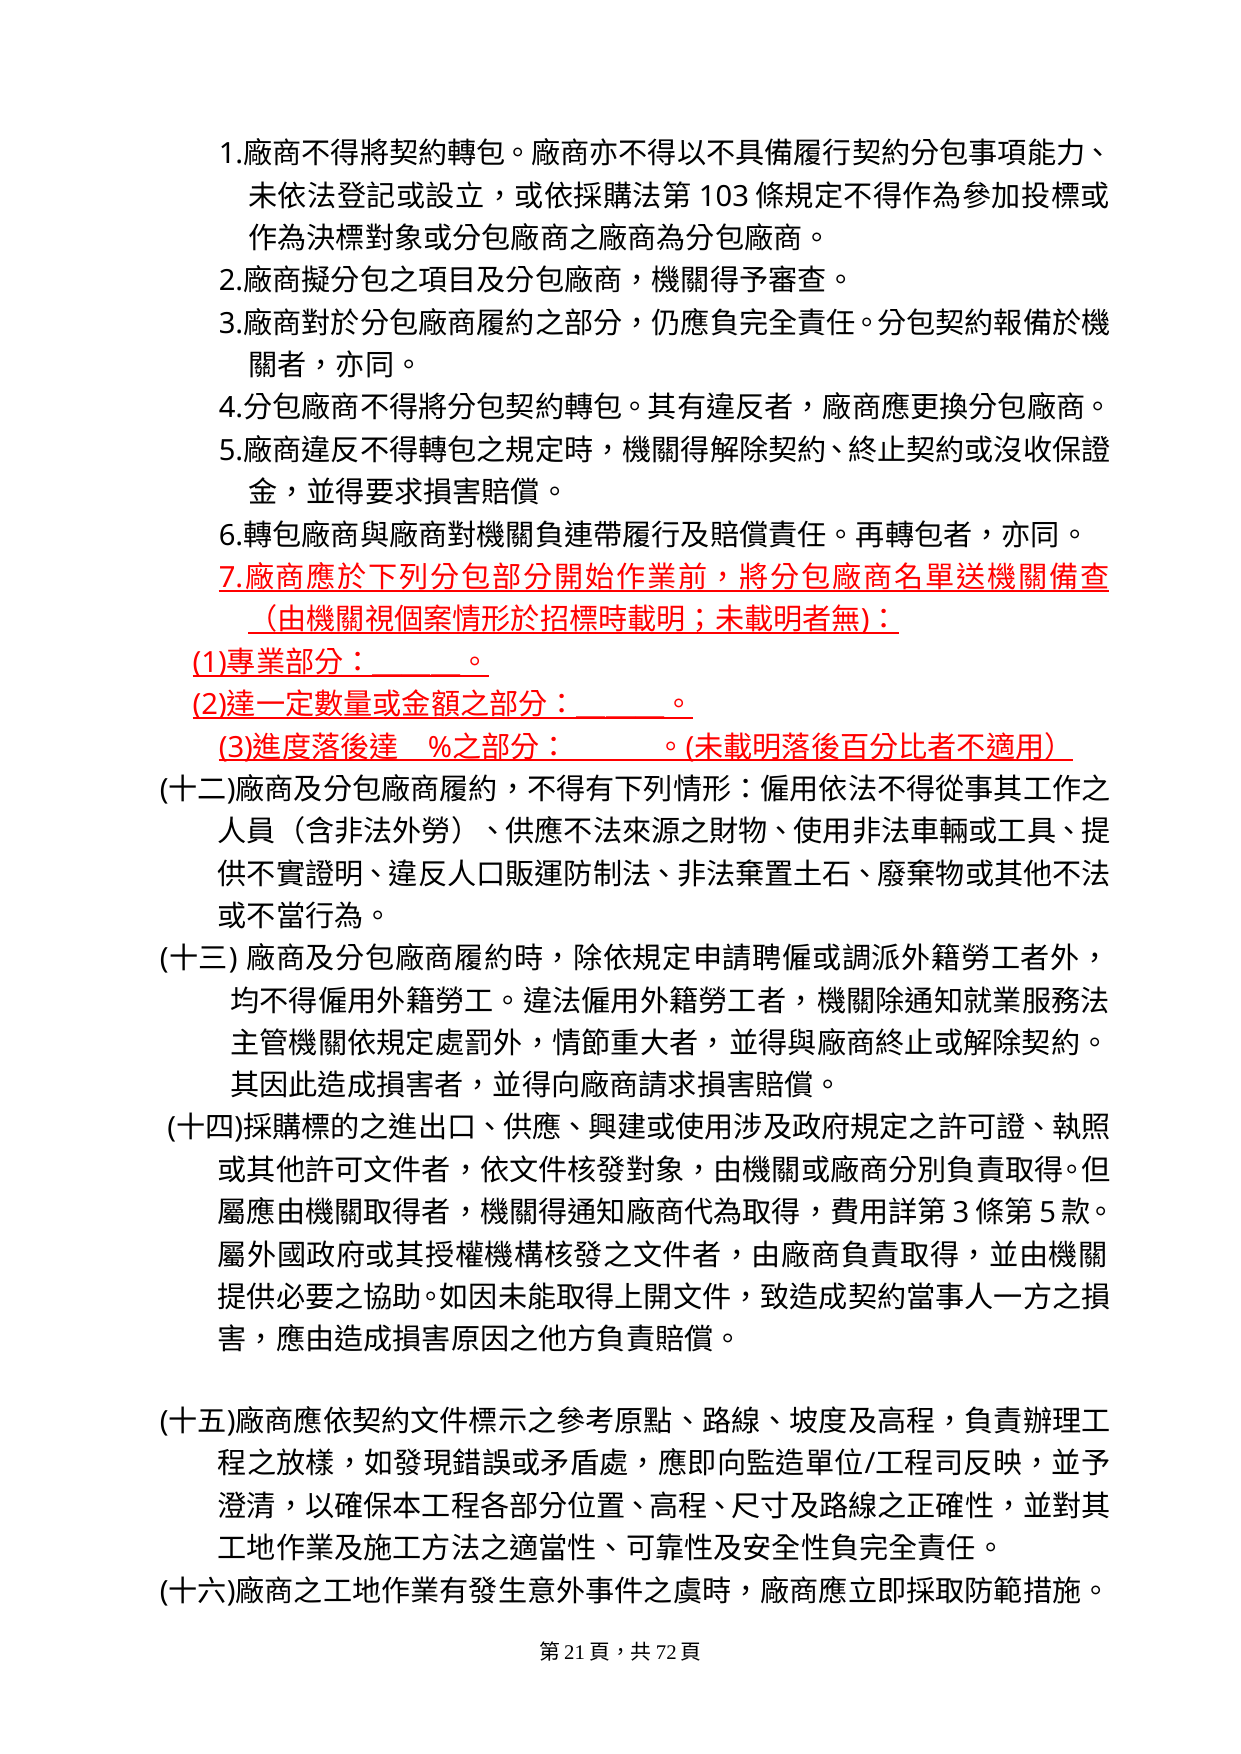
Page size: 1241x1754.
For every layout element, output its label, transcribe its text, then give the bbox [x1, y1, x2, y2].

text (十六)廠商之工地作業有發生意外事件之虞時，廠商應立即採取防範措施。發生意外時，應立即採取搶救，並依職業安全衛生法等規定實施調查、分析及作成紀錄，且於取得必要之許可後，為復原、重建等措施，另應對機關與第三人之損害進行賠償。 [159, 1567, 1110, 1609]
text (十五)廠商應依契約文件標示之參考原點、路線、坡度及高程，負責辦理工程之放樣，如發現錯誤或矛盾處，應即向監造單位/工程司反映，並予澄清，以確保本工程各部分位置、高程、尺寸及路線之正確性，並對其工地作業及施工方法之適當性、可靠性及安全性負完全責任。 [159, 1398, 1110, 1567]
text 3.廠商對於分包廠商履約之部分，仍應負完全責任。分包契約報備於機關者，亦同。 [218, 299, 1110, 384]
text 4.分包廠商不得將分包契約轉包。其有違反者，廠商應更換分包廠商。 [218, 384, 1110, 426]
text 7.廠商應於下列分包部分開始作業前，將分包廠商名單送機關備查（由機關視個案情形於招標時載明；未載明者無)： [218, 553, 1110, 638]
text 2.廠商擬分包之項目及分包廠商，機關得予審查。 [218, 257, 1110, 299]
text (1)專業部分：＿＿＿。 [192, 638, 1110, 681]
text (十四)採購標的之進出口、供應、興建或使用涉及政府規定之許可證、執照或其他許可文件者，依文件核發對象，由機關或廠商分別負責取得。但屬應由機關取得者，機關得通知廠商代為取得，費用詳第3條第5款。屬外國政府或其授權機構核發之文件者，由廠商負責取得，並由機關提供必要之協助。如因未能取得上開文件，致造成契約當事人一方之損害，應由造成損害原因之他方負責賠償。 [159, 1104, 1110, 1358]
text (3)進度落後達＿%之部分：＿＿＿。(未載明落後百分比者不適用） [218, 723, 1110, 766]
text 1.廠商不得將契約轉包。廠商亦不得以不具備履行契約分包事項能力、未依法登記或設立，或依採購法第103條規定不得作為參加投標或作為決標對象或分包廠商之廠商為分包廠商。 [218, 130, 1110, 257]
text 5.廠商違反不得轉包之規定時，機關得解除契約、終止契約或沒收保證金，並得要求損害賠償。 [218, 426, 1110, 511]
text (十二)廠商及分包廠商履約，不得有下列情形：僱用依法不得從事其工作之人員（含非法外勞）、供應不法來源之財物、使用非法車輛或工具、提供不實證明、違反人口販運防制法、非法棄置土石、廢棄物或其他不法或不當行為。 [159, 766, 1110, 935]
text 6.轉包廠商與廠商對機關負連帶履行及賠償責任。再轉包者，亦同。 [218, 511, 1110, 553]
text (2)達一定數量或金額之部分：＿＿＿。 [192, 681, 1110, 723]
text (十三) 廠商及分包廠商履約時，除依規定申請聘僱或調派外籍勞工者外，均不得僱用外籍勞工。違法僱用外籍勞工者，機關除通知就業服務法主管機關依規定處罰外，情節重大者，並得與廠商終止或解除契約。其因此造成損害者，並得向廠商請求損害賠償。 [159, 935, 1110, 1104]
